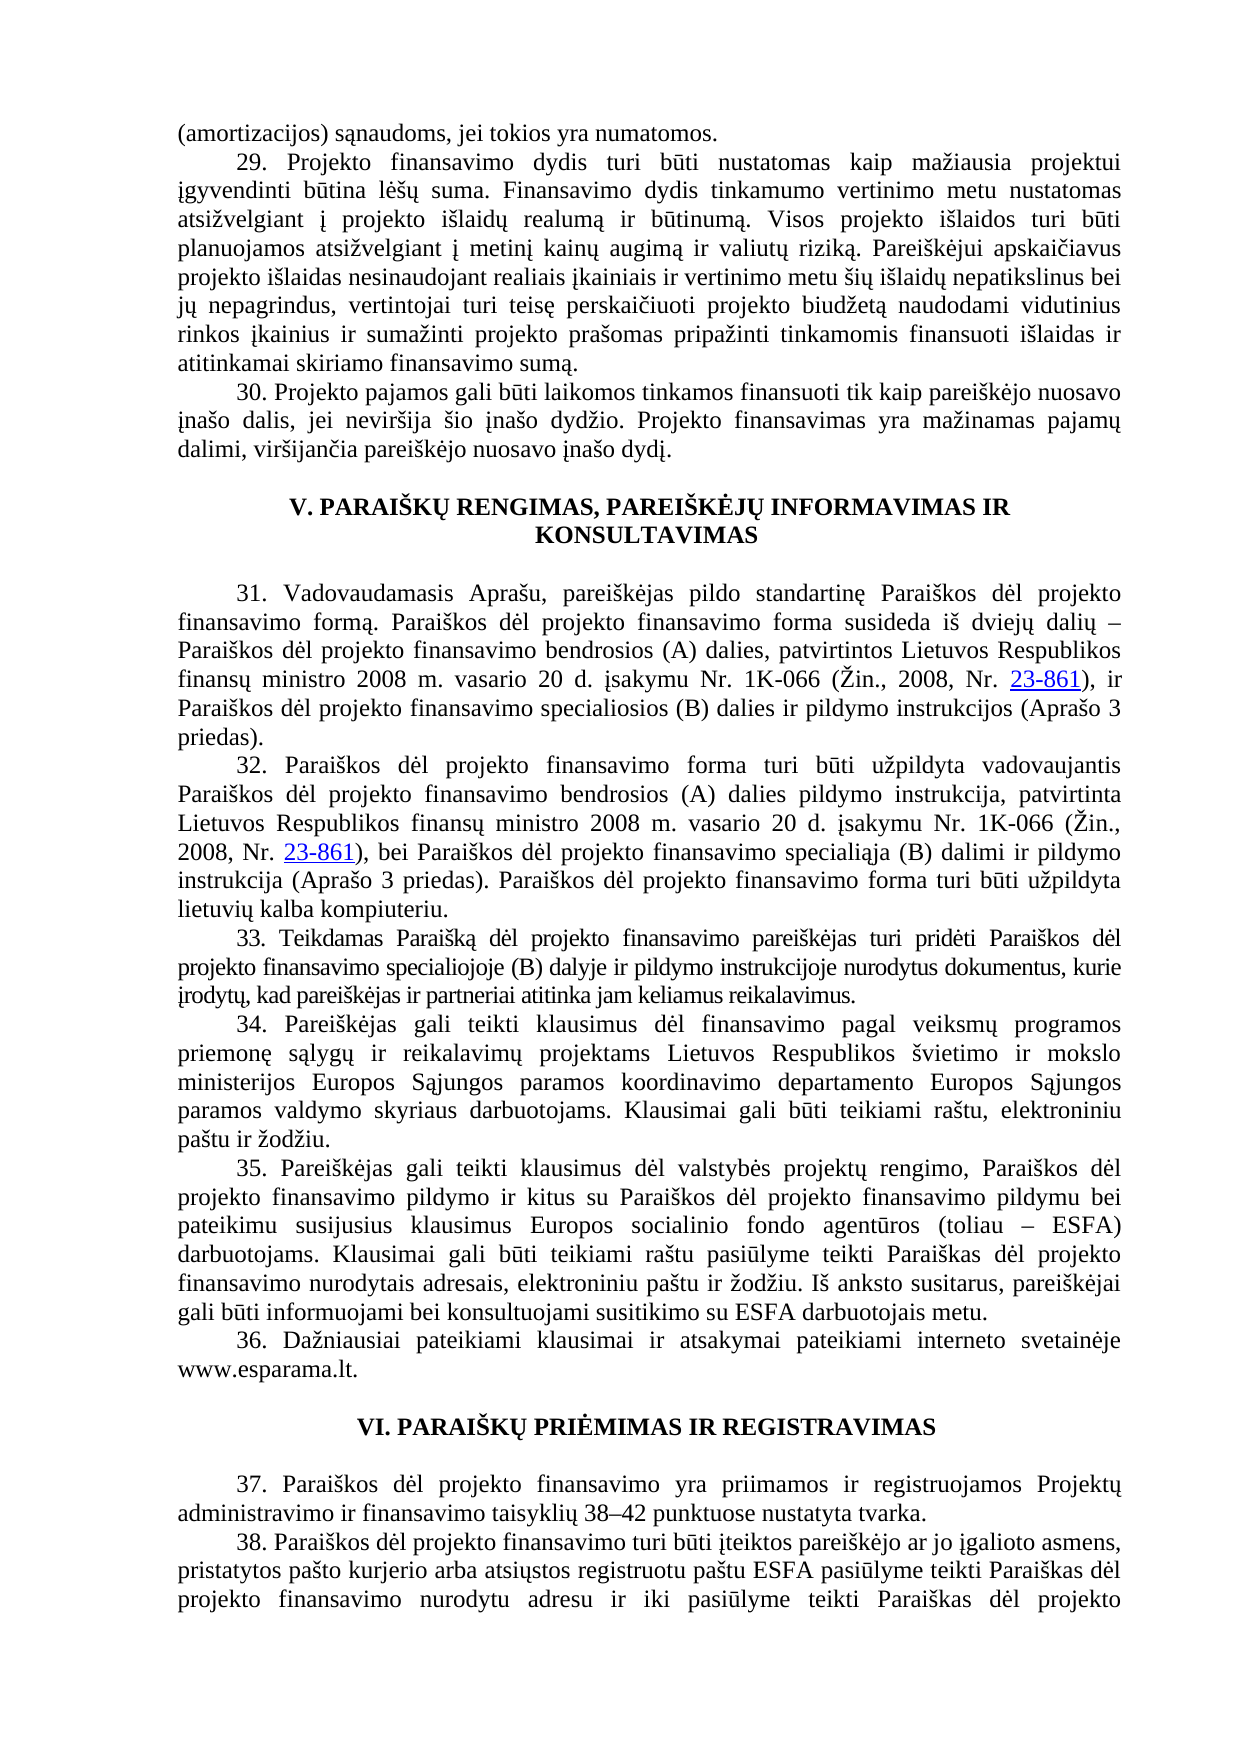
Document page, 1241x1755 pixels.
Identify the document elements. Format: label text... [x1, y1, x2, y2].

text VI. PARAIŠKŲ PRIĖMIMAS IR REGISTRAVIMAS [177, 1412, 1122, 1441]
text 30. Projekto pajamos gali būti laikomos tinkamos finansuoti tik kaip pareiškėjo nuosavo įnašo dalis, jei neviršija šio įnašo dydžio. Projekto finansavimas yra mažinamas pajamų dalimi, viršijančia pareiškėjo nuosavo įnašo dydį. [177, 377, 1122, 463]
text 37. Paraiškos dėl projekto finansavimo yra priimamos ir registruojamos Projektų administravimo ir finansavimo taisyklių 38–42 punktuose nustatyta tvarka. [177, 1469, 1122, 1527]
text 33. Teikdamas Paraišką dėl projekto finansavimo pareiškėjas turi pridėti Paraiškos dėl projekto finansavimo specialiojoje (B) dalyje ir pildymo instrukcijoje nurodytus dokumentus, kurie įrodytų, kad pareiškėjas ir partneriai atitinka jam keliamus reikalavimus. [177, 923, 1122, 1009]
text (amortizacijos) sąnaudoms, jei tokios yra numatomos. [177, 118, 1122, 147]
text 31. Vadovaudamasis Aprašu, pareiškėjas pildo standartinę Paraiškos dėl projekto finansavimo formą. Paraiškos dėl projekto finansavimo forma susideda iš dviejų dalių – Paraiškos dėl projekto finansavimo bendrosios (A) dalies, patvirtintos Lietuvos Respublikos finansų ministro 2008 m. vasario 20 d. įsakymu Nr. 1K-066 (Žin., 2008, Nr. 23-861), ir Paraiškos dėl projekto finansavimo specialiosios (B) dalies ir pildymo instrukcijos (Aprašo 3 priedas). [177, 578, 1122, 751]
text 29. Projekto finansavimo dydis turi būti nustatomas kaip mažiausia projektui įgyvendinti būtina lėšų suma. Finansavimo dydis tinkamumo vertinimo metu nustatomas atsižvelgiant į projekto išlaidų realumą ir būtinumą. Visos projekto išlaidos turi būti planuojamos atsižvelgiant į metinį kainų augimą ir valiutų riziką. Pareiškėjui apskaičiavus projekto išlaidas nesinaudojant realiais įkainiais ir vertinimo metu šių išlaidų nepatikslinus bei jų nepagrindus, vertintojai turi teisę perskaičiuoti projekto biudžetą naudodami vidutinius rinkos įkainius ir sumažinti projekto prašomas pripažinti tinkamomis finansuoti išlaidas ir atitinkamai skiriamo finansavimo sumą. [177, 147, 1122, 377]
text 38. Paraiškos dėl projekto finansavimo turi būti įteiktos pareiškėjo ar jo įgalioto asmens, pristatytos pašto kurjerio arba atsiųstos registruotu paštu ESFA pasiūlyme teikti Paraiškas dėl projekto finansavimo nurodytu adresu ir iki pasiūlyme teikti Paraiškas dėl projekto [177, 1527, 1122, 1613]
text 35. Pareiškėjas gali teikti klausimus dėl valstybės projektų rengimo, Paraiškos dėl projekto finansavimo pildymo ir kitus su Paraiškos dėl projekto finansavimo pildymu bei pateikimu susijusius klausimus Europos socialinio fondo agentūros (toliau – ESFA) darbuotojams. Klausimai gali būti teikiami raštu pasiūlyme teikti Paraiškas dėl projekto finansavimo nurodytais adresais, elektroniniu paštu ir žodžiu. Iš anksto susitarus, pareiškėjai gali būti informuojami bei konsultuojami susitikimo su ESFA darbuotojais metu. [177, 1153, 1122, 1326]
text 36. Dažniausiai pateikiami klausimai ir atsakymai pateikiami interneto svetainėje www.esparama.lt. [177, 1326, 1122, 1383]
text 32. Paraiškos dėl projekto finansavimo forma turi būti užpildyta vadovaujantis Paraiškos dėl projekto finansavimo bendrosios (A) dalies pildymo instrukcija, patvirtinta Lietuvos Respublikos finansų ministro 2008 m. vasario 20 d. įsakymu Nr. 1K-066 (Žin., 2008, Nr. 23-861), bei Paraiškos dėl projekto finansavimo specialiąja (B) dalimi ir pildymo instrukcija (Aprašo 3 priedas). Paraiškos dėl projekto finansavimo forma turi būti užpildyta lietuvių kalba kompiuteriu. [177, 751, 1122, 923]
text V. PARAIŠKŲ RENGIMAS, PAREIŠKĖJŲ INFORMAVIMAS IR KONSULTAVIMAS [177, 492, 1122, 549]
text 34. Pareiškėjas gali teikti klausimus dėl finansavimo pagal veiksmų programos priemonę sąlygų ir reikalavimų projektams Lietuvos Respublikos švietimo ir mokslo ministerijos Europos Sąjungos paramos koordinavimo departamento Europos Sąjungos paramos valdymo skyriaus darbuotojams. Klausimai gali būti teikiami raštu, elektroniniu paštu ir žodžiu. [177, 1009, 1122, 1153]
